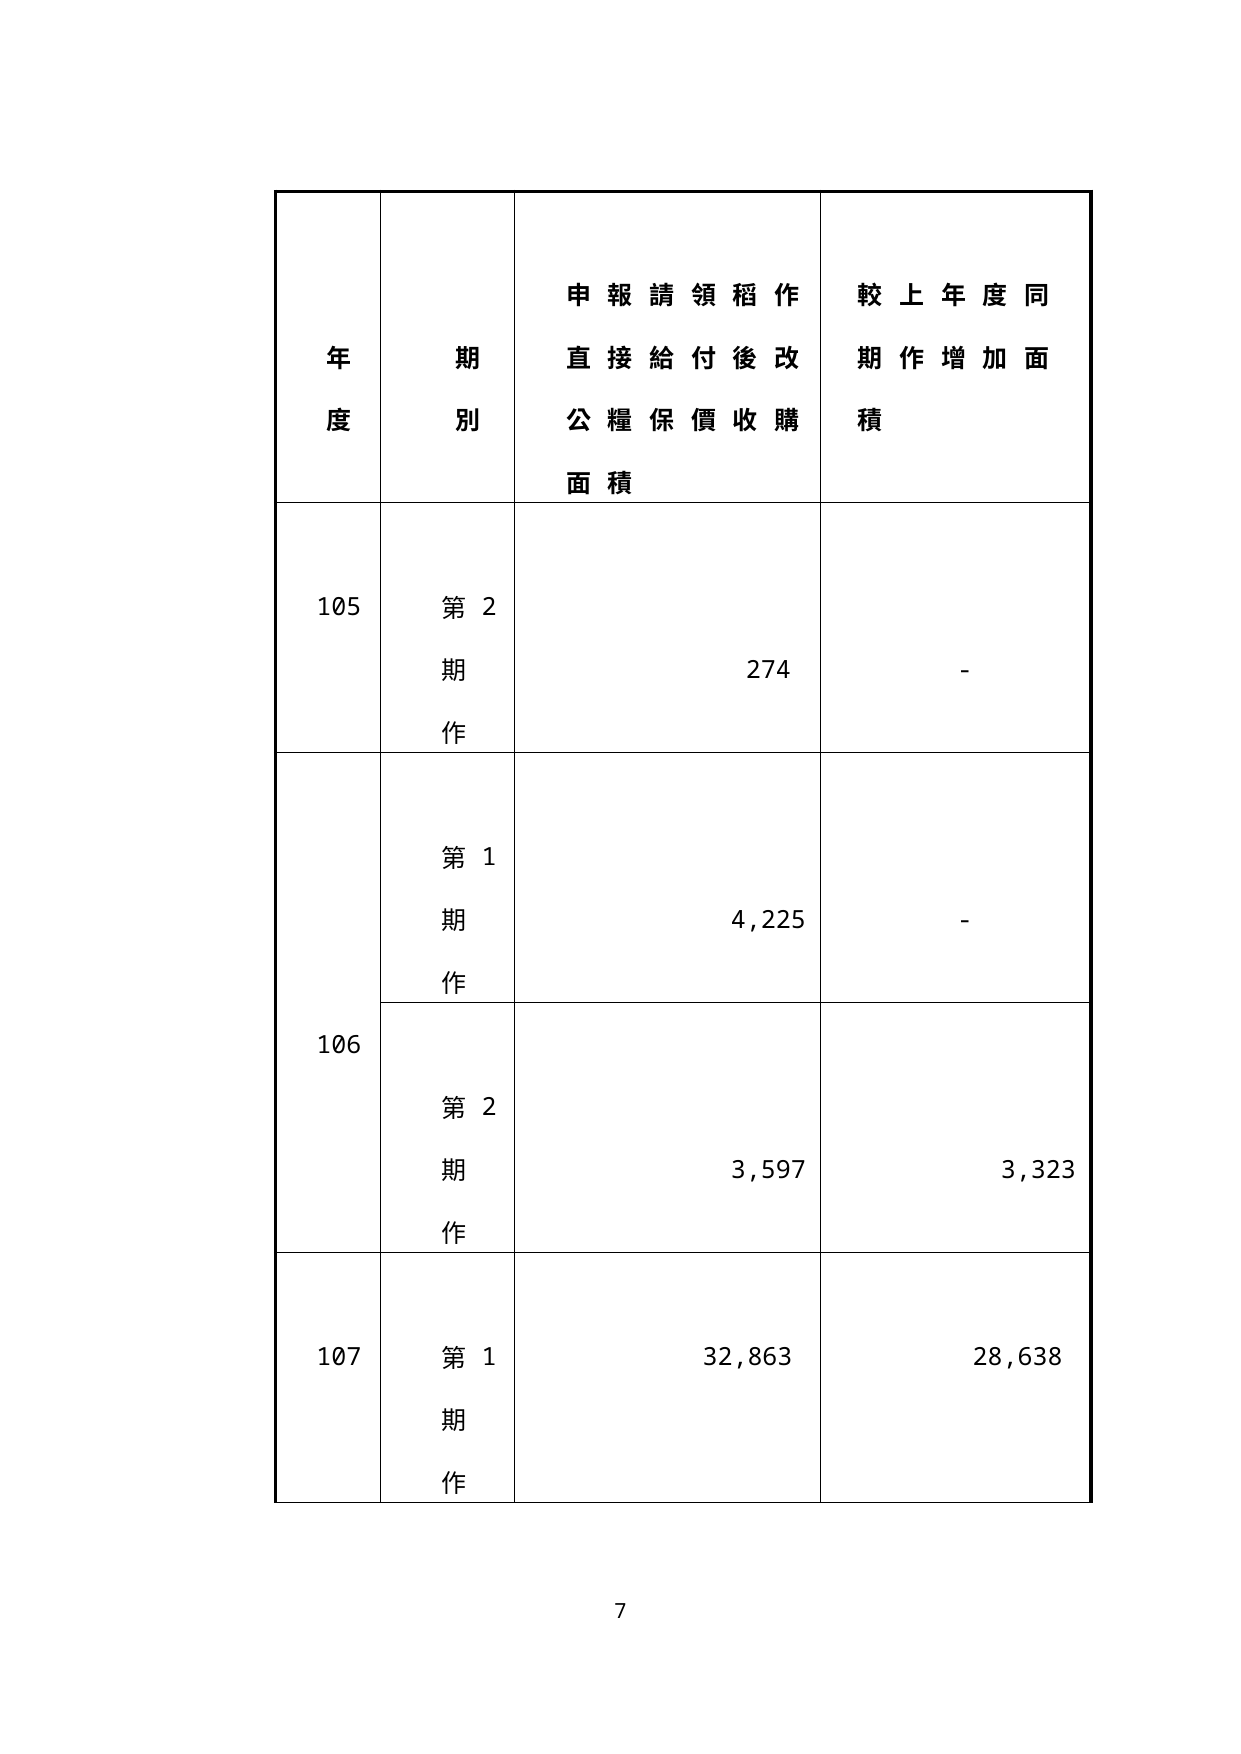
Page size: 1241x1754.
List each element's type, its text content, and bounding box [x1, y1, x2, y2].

table_cell - [821, 503, 1089, 752]
table_header 年度 [277, 193, 380, 502]
table_header 申報請領稻作直接給付後改公糧保價收購面積 [515, 193, 820, 502]
table_cell 28,638 [821, 1253, 1089, 1502]
table_header 較上年度同期作增加面積 [821, 193, 1089, 502]
table_cell 3,323 [821, 1003, 1089, 1252]
table_cell 第2期作 [381, 503, 514, 752]
table_cell 4,225 [515, 753, 820, 1002]
table_cell - [821, 753, 1089, 1002]
table_cell 第1期作 [381, 753, 514, 1002]
table_cell 105 [277, 503, 380, 752]
table_cell 3,597 [515, 1003, 820, 1252]
table_cell 第2期作 [381, 1003, 514, 1252]
table_header 期別 [381, 193, 514, 502]
table_cell 106 [277, 753, 380, 1252]
table_cell 第1期作 [381, 1253, 514, 1502]
table_cell 32,863 [515, 1253, 820, 1502]
table_cell 107 [277, 1253, 380, 1502]
table_cell 274 [515, 503, 820, 752]
